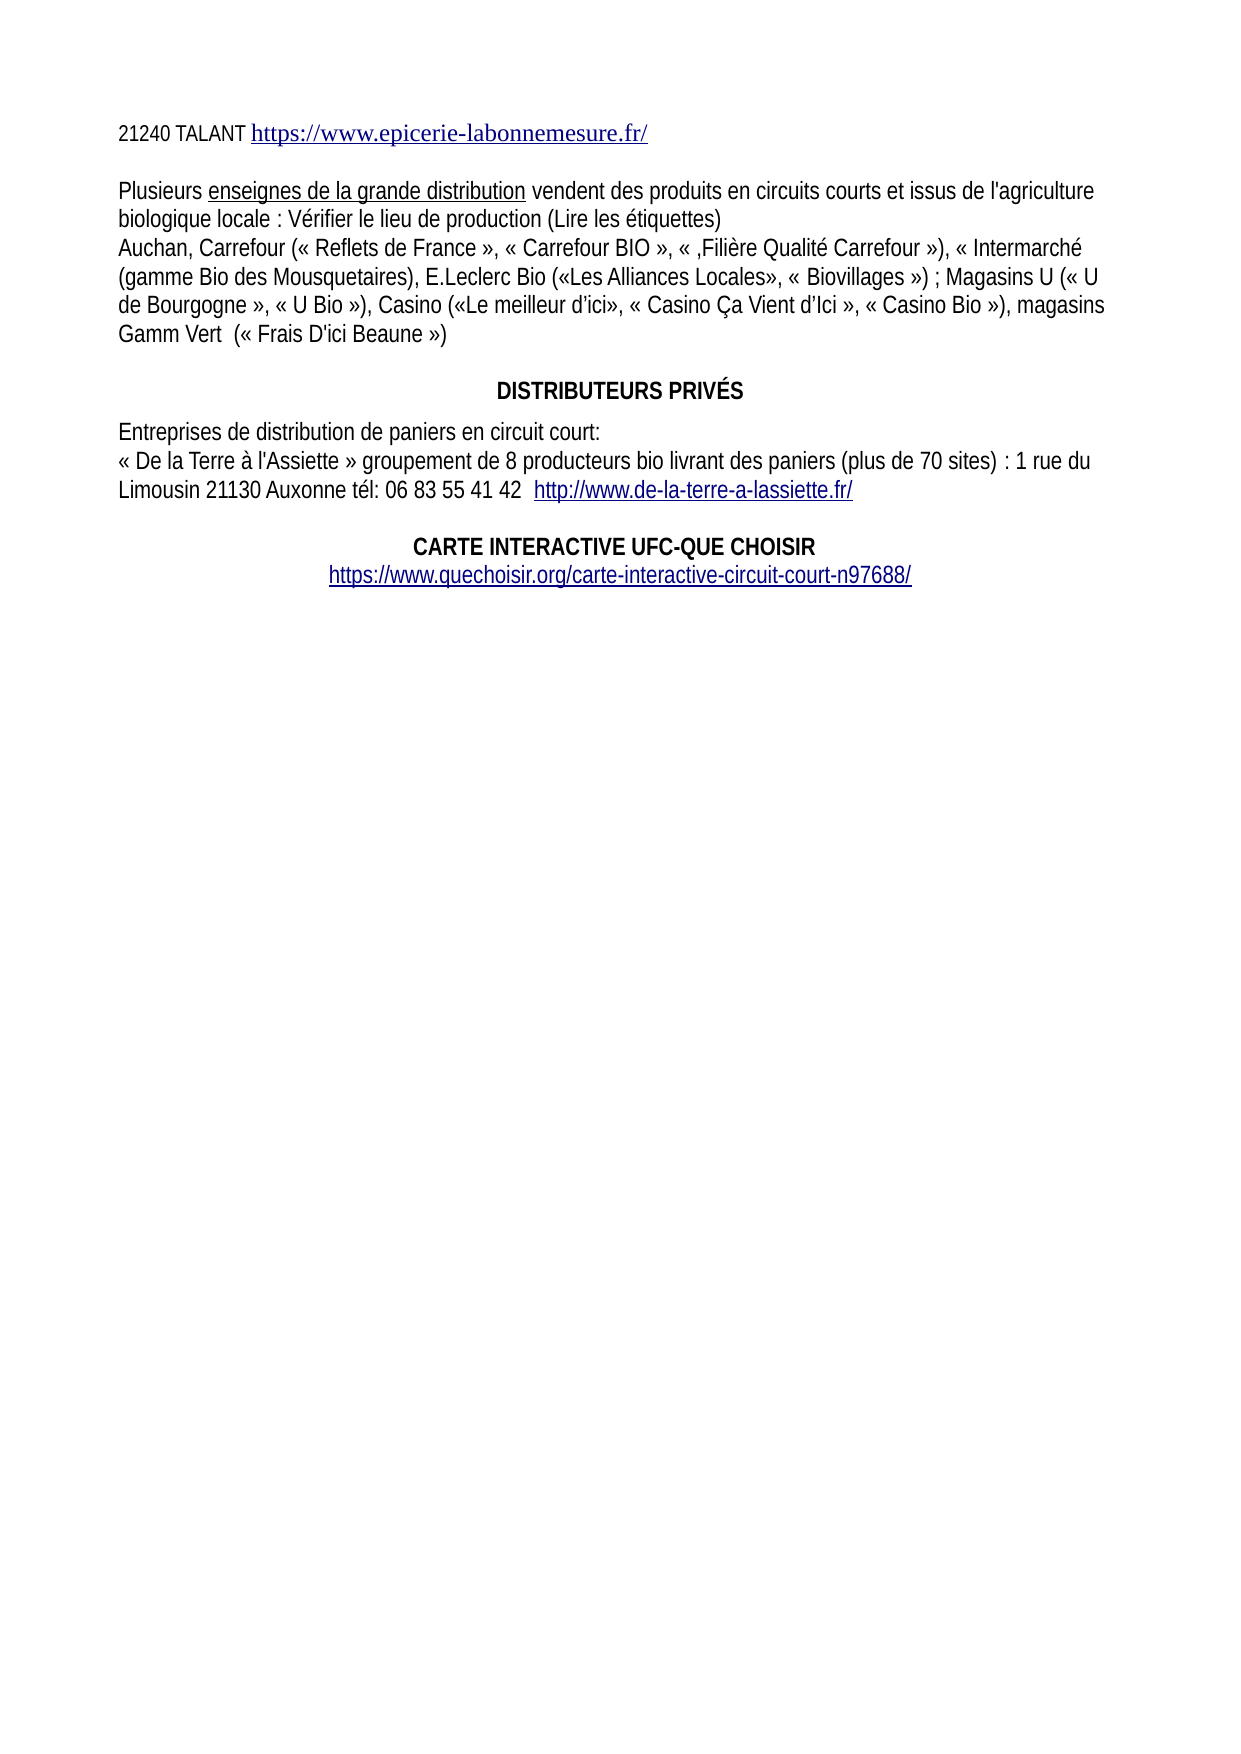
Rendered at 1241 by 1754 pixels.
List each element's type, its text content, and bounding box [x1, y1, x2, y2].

text 21240 TALANT https://www.epicerie-labonnemesure.fr/ [118, 118, 1122, 147]
text CARTE INTERACTIVE UFC-QUE CHOISIR [118, 532, 1122, 561]
text https://www.quechoisir.org/carte-interactive-circuit-court-n97688/ [118, 561, 1122, 589]
text « De la Terre à l'Assiette » groupement de 8 producteurs bio livrant des paniers (plus de 70 sites) : 1 rue du Limousin 21130 Auxonne tél: 06 83 55 41 42 http://www.de-la-terre-a-lassiette.fr/ [118, 446, 1122, 503]
text Entreprises de distribution de paniers en circuit court: [118, 417, 1122, 446]
text DISTRIBUTEURS PRIVÉS [118, 376, 1122, 405]
text Auchan, Carrefour (« Reflets de France », « Carrefour BIO », « ,Filière Qualité Carrefour »), « Intermarché (gamme Bio des Mousquetaires), E.Leclerc Bio («Les Alliances Locales», « Biovillages ») ; Magasins U (« U de Bourgogne », « U Bio »), Casino («Le meilleur d’ici», « Casino Ça Vient d’Ici », « Casino Bio »), magasins Gamm Vert (« Frais D'ici Beaune ») [118, 233, 1122, 347]
text Plusieurs enseignes de la grande distribution vendent des produits en circuits courts et issus de l'agriculture biologique locale : Vérifier le lieu de production (Lire les étiquettes) [118, 176, 1122, 233]
